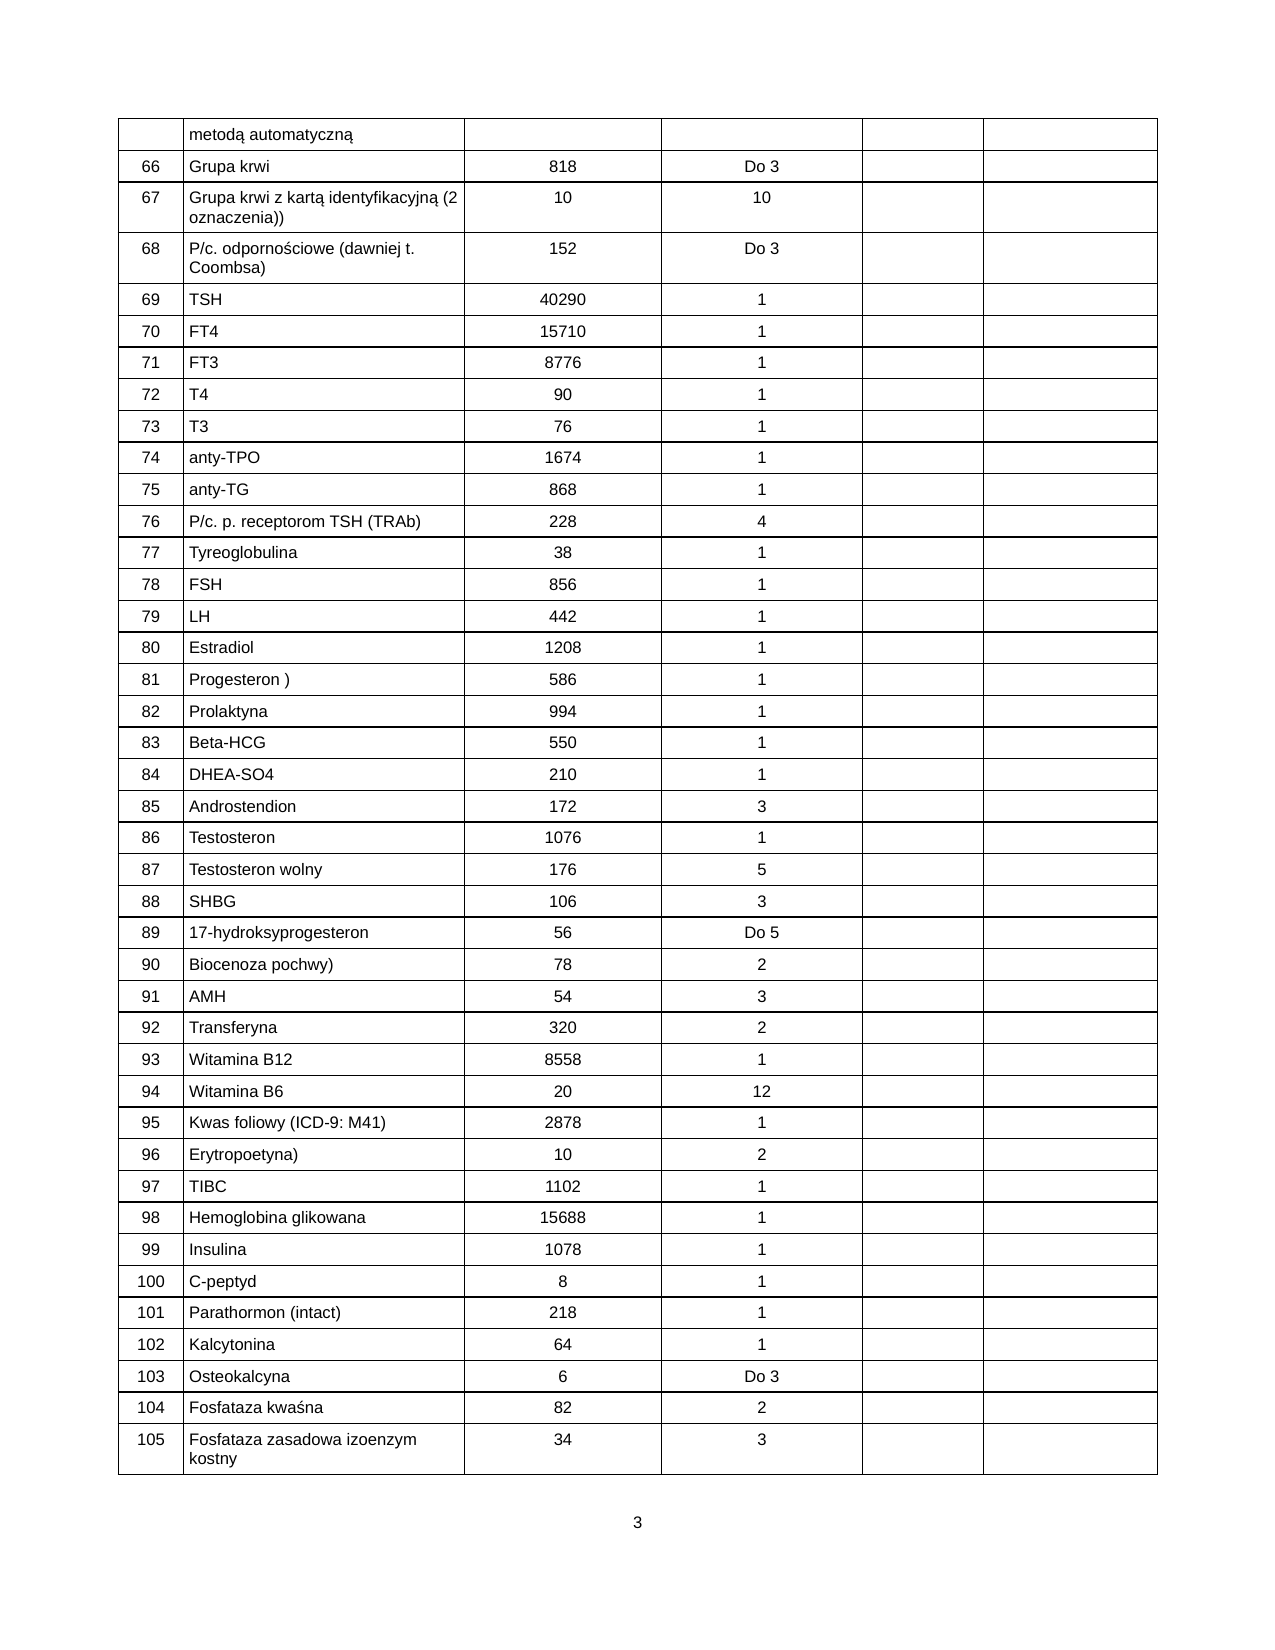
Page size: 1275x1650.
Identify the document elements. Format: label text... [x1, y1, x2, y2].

table_cell [863, 601, 983, 631]
table_cell [863, 569, 983, 600]
table_cell [984, 1329, 1157, 1360]
table_cell 1 [662, 728, 862, 758]
table_cell 1 [662, 474, 862, 505]
table_cell 90 [119, 949, 183, 980]
table_cell [863, 728, 983, 758]
table_cell [863, 119, 983, 150]
table_cell 1 [662, 1298, 862, 1328]
table_cell [984, 1013, 1157, 1043]
table_cell [984, 1076, 1157, 1106]
table_cell 1208 [465, 633, 661, 663]
table_cell [984, 1044, 1157, 1075]
table_cell 550 [465, 728, 661, 758]
table_cell 82 [465, 1393, 661, 1423]
table_cell [863, 759, 983, 790]
table_cell 15688 [465, 1203, 661, 1233]
table_cell 1 [662, 569, 862, 600]
table_cell [863, 1266, 983, 1296]
table_cell [984, 1393, 1157, 1423]
table_cell [984, 1234, 1157, 1265]
table_cell 93 [119, 1044, 183, 1075]
table_cell [863, 696, 983, 726]
table_cell 2 [662, 1139, 862, 1170]
table_cell SHBG [184, 886, 464, 916]
table_cell [863, 443, 983, 473]
table_cell 95 [119, 1108, 183, 1138]
table_cell Witamina B12 [184, 1044, 464, 1075]
table_cell 8558 [465, 1044, 661, 1075]
table_cell [863, 538, 983, 568]
table_cell 1 [662, 1171, 862, 1201]
table_cell 1 [662, 633, 862, 663]
table_cell [863, 1171, 983, 1201]
table_cell 104 [119, 1393, 183, 1423]
table_cell [984, 949, 1157, 980]
table_cell [863, 1203, 983, 1233]
table_cell Erytropoetyna) [184, 1139, 464, 1170]
table_cell [984, 233, 1157, 283]
table_cell [863, 918, 983, 948]
table_cell 320 [465, 1013, 661, 1043]
table_cell Insulina [184, 1234, 464, 1265]
table_cell [465, 119, 661, 150]
table_cell [984, 183, 1157, 232]
table_cell 1 [662, 696, 862, 726]
table_cell [863, 1329, 983, 1360]
table_cell Parathormon (intact) [184, 1298, 464, 1328]
table_cell TSH [184, 284, 464, 315]
table_cell Kalcytonina [184, 1329, 464, 1360]
table_cell Hemoglobina glikowana [184, 1203, 464, 1233]
table_cell 1 [662, 284, 862, 315]
table_cell [984, 601, 1157, 631]
table_cell 8 [465, 1266, 661, 1296]
table_cell 105 [119, 1424, 183, 1474]
table_cell [984, 791, 1157, 821]
table_cell 69 [119, 284, 183, 315]
table_cell 87 [119, 854, 183, 885]
table_cell 76 [465, 411, 661, 441]
table_cell 10 [465, 183, 661, 232]
table_cell 96 [119, 1139, 183, 1170]
table_cell [984, 1171, 1157, 1201]
table_cell [863, 1108, 983, 1138]
table_cell Progesteron ) [184, 664, 464, 695]
table_cell [984, 379, 1157, 410]
table_cell 586 [465, 664, 661, 695]
table_cell 1 [662, 759, 862, 790]
table_cell 1 [662, 348, 862, 378]
table_cell Tyreoglobulina [184, 538, 464, 568]
table_cell 97 [119, 1171, 183, 1201]
table_cell [863, 1361, 983, 1391]
table_cell [984, 569, 1157, 600]
table_cell 2 [662, 1393, 862, 1423]
table_cell 90 [465, 379, 661, 410]
table_cell 856 [465, 569, 661, 600]
table_cell 38 [465, 538, 661, 568]
table_cell [984, 886, 1157, 916]
table_cell 83 [119, 728, 183, 758]
table_cell [984, 474, 1157, 505]
table_cell [863, 886, 983, 916]
table_cell [984, 506, 1157, 536]
table_cell [984, 823, 1157, 853]
table_cell 3 [662, 1424, 862, 1474]
table_cell [984, 1139, 1157, 1170]
table_cell 66 [119, 151, 183, 181]
table_cell Kwas foliowy (ICD-9: M41) [184, 1108, 464, 1138]
table_cell P/c. p. receptorom TSH (TRAb) [184, 506, 464, 536]
table_cell T3 [184, 411, 464, 441]
table_cell [863, 474, 983, 505]
table_cell 2878 [465, 1108, 661, 1138]
table_cell [863, 506, 983, 536]
table_cell [863, 316, 983, 346]
table_cell Testosteron [184, 823, 464, 853]
table_cell 12 [662, 1076, 862, 1106]
table_cell 99 [119, 1234, 183, 1265]
table_cell 20 [465, 1076, 661, 1106]
table_cell [984, 1298, 1157, 1328]
table_cell 100 [119, 1266, 183, 1296]
table_cell AMH [184, 981, 464, 1011]
table_cell Do 3 [662, 151, 862, 181]
table_cell 79 [119, 601, 183, 631]
table_cell 10 [465, 1139, 661, 1170]
table_cell 868 [465, 474, 661, 505]
table_cell 85 [119, 791, 183, 821]
table_cell Witamina B6 [184, 1076, 464, 1106]
table_cell [863, 183, 983, 232]
table_cell Transferyna [184, 1013, 464, 1043]
table_cell [863, 1139, 983, 1170]
table_cell 818 [465, 151, 661, 181]
table_cell [863, 1013, 983, 1043]
table_cell [984, 696, 1157, 726]
table_cell [863, 981, 983, 1011]
table_cell 103 [119, 1361, 183, 1391]
table_cell 70 [119, 316, 183, 346]
table_cell 2 [662, 949, 862, 980]
table_cell 101 [119, 1298, 183, 1328]
table_cell Beta-HCG [184, 728, 464, 758]
table_cell [863, 233, 983, 283]
table_cell 106 [465, 886, 661, 916]
table_cell 89 [119, 918, 183, 948]
table_cell [863, 1393, 983, 1423]
table_cell [984, 316, 1157, 346]
table_cell 88 [119, 886, 183, 916]
table_cell 86 [119, 823, 183, 853]
table_cell [863, 633, 983, 663]
table_cell [863, 411, 983, 441]
table_cell 76 [119, 506, 183, 536]
table_cell [984, 1108, 1157, 1138]
table_cell [863, 1044, 983, 1075]
table_cell [984, 284, 1157, 315]
table_cell P/c. odpornościowe (dawniej t. Coombsa) [184, 233, 464, 283]
table_cell [984, 538, 1157, 568]
table_cell 1 [662, 664, 862, 695]
table_cell 73 [119, 411, 183, 441]
table_cell T4 [184, 379, 464, 410]
table_cell Osteokalcyna [184, 1361, 464, 1391]
table_cell Biocenoza pochwy) [184, 949, 464, 980]
table_cell 8776 [465, 348, 661, 378]
table_cell 1 [662, 538, 862, 568]
table_cell [984, 443, 1157, 473]
table_cell 102 [119, 1329, 183, 1360]
table_cell [984, 1361, 1157, 1391]
table_cell FT4 [184, 316, 464, 346]
table_cell [863, 1424, 983, 1474]
table_cell [863, 1298, 983, 1328]
table_cell 1 [662, 379, 862, 410]
table_cell 64 [465, 1329, 661, 1360]
table_cell 77 [119, 538, 183, 568]
table_cell DHEA-SO4 [184, 759, 464, 790]
table_cell 75 [119, 474, 183, 505]
table_cell [863, 151, 983, 181]
table_cell [119, 119, 183, 150]
table_cell [984, 1203, 1157, 1233]
table_cell 1 [662, 316, 862, 346]
table_cell FT3 [184, 348, 464, 378]
table_cell 94 [119, 1076, 183, 1106]
table_cell 1 [662, 1203, 862, 1233]
table_cell 56 [465, 918, 661, 948]
table_cell 228 [465, 506, 661, 536]
table_cell 98 [119, 1203, 183, 1233]
table_cell 1 [662, 1266, 862, 1296]
table_cell Do 3 [662, 1361, 862, 1391]
table_cell 15710 [465, 316, 661, 346]
table_cell Grupa krwi [184, 151, 464, 181]
table_cell [984, 981, 1157, 1011]
table_cell 176 [465, 854, 661, 885]
table_cell 10 [662, 183, 862, 232]
table_cell [984, 151, 1157, 181]
table_cell 84 [119, 759, 183, 790]
table_cell Grupa krwi z kartą identyfikacyjną (2 oznaczenia)) [184, 183, 464, 232]
table_cell 80 [119, 633, 183, 663]
table_cell [863, 379, 983, 410]
table_cell 3 [662, 791, 862, 821]
table_cell 1 [662, 823, 862, 853]
table_cell 67 [119, 183, 183, 232]
table_cell 91 [119, 981, 183, 1011]
table_cell Estradiol [184, 633, 464, 663]
table_cell Do 5 [662, 918, 862, 948]
table_cell 1674 [465, 443, 661, 473]
table_cell 994 [465, 696, 661, 726]
table_cell 172 [465, 791, 661, 821]
table_cell Fosfataza kwaśna [184, 1393, 464, 1423]
table_cell 5 [662, 854, 862, 885]
table_cell 34 [465, 1424, 661, 1474]
table_cell 3 [662, 981, 862, 1011]
table_cell Testosteron wolny [184, 854, 464, 885]
table_cell 82 [119, 696, 183, 726]
table_cell [863, 1076, 983, 1106]
table_cell [863, 1234, 983, 1265]
table_cell [984, 119, 1157, 150]
table_cell TIBC [184, 1171, 464, 1201]
table_cell [863, 823, 983, 853]
table_cell 54 [465, 981, 661, 1011]
table_cell [984, 348, 1157, 378]
table_cell 1078 [465, 1234, 661, 1265]
table_cell 78 [465, 949, 661, 980]
table_cell 4 [662, 506, 862, 536]
table_cell [863, 348, 983, 378]
table_cell metodą automatyczną [184, 119, 464, 150]
table_cell [863, 791, 983, 821]
table_cell 152 [465, 233, 661, 283]
table_cell [662, 119, 862, 150]
table_cell anty-TPO [184, 443, 464, 473]
table_cell [984, 854, 1157, 885]
table_cell 1 [662, 1108, 862, 1138]
table_cell 17-hydroksyprogesteron [184, 918, 464, 948]
table_cell C-peptyd [184, 1266, 464, 1296]
table_cell [863, 284, 983, 315]
table_cell 442 [465, 601, 661, 631]
table_cell 1 [662, 1234, 862, 1265]
table_cell anty-TG [184, 474, 464, 505]
table_cell 210 [465, 759, 661, 790]
table_cell 218 [465, 1298, 661, 1328]
table_cell Androstendion [184, 791, 464, 821]
table_cell 1 [662, 411, 862, 441]
table_cell 2 [662, 1013, 862, 1043]
table_cell LH [184, 601, 464, 631]
table_cell [863, 854, 983, 885]
table_cell 1 [662, 1044, 862, 1075]
table_cell [863, 664, 983, 695]
table_cell 1076 [465, 823, 661, 853]
table_cell 1 [662, 1329, 862, 1360]
table_cell FSH [184, 569, 464, 600]
table_cell 6 [465, 1361, 661, 1391]
table_cell [984, 664, 1157, 695]
table_cell Do 3 [662, 233, 862, 283]
table_cell [984, 728, 1157, 758]
table_cell 1102 [465, 1171, 661, 1201]
table_cell [984, 633, 1157, 663]
table_cell 78 [119, 569, 183, 600]
table_cell 81 [119, 664, 183, 695]
table_cell [984, 918, 1157, 948]
table_cell 92 [119, 1013, 183, 1043]
table_cell 1 [662, 443, 862, 473]
table_cell 40290 [465, 284, 661, 315]
table_cell 71 [119, 348, 183, 378]
table_cell Fosfataza zasadowa izoenzym kostny [184, 1424, 464, 1474]
table_cell [984, 1266, 1157, 1296]
table_cell [984, 759, 1157, 790]
table_cell 3 [662, 886, 862, 916]
table_cell 72 [119, 379, 183, 410]
table_cell [984, 1424, 1157, 1474]
table_cell [863, 949, 983, 980]
table_cell [984, 411, 1157, 441]
table_cell 1 [662, 601, 862, 631]
table_cell 68 [119, 233, 183, 283]
table_cell 74 [119, 443, 183, 473]
table_cell Prolaktyna [184, 696, 464, 726]
